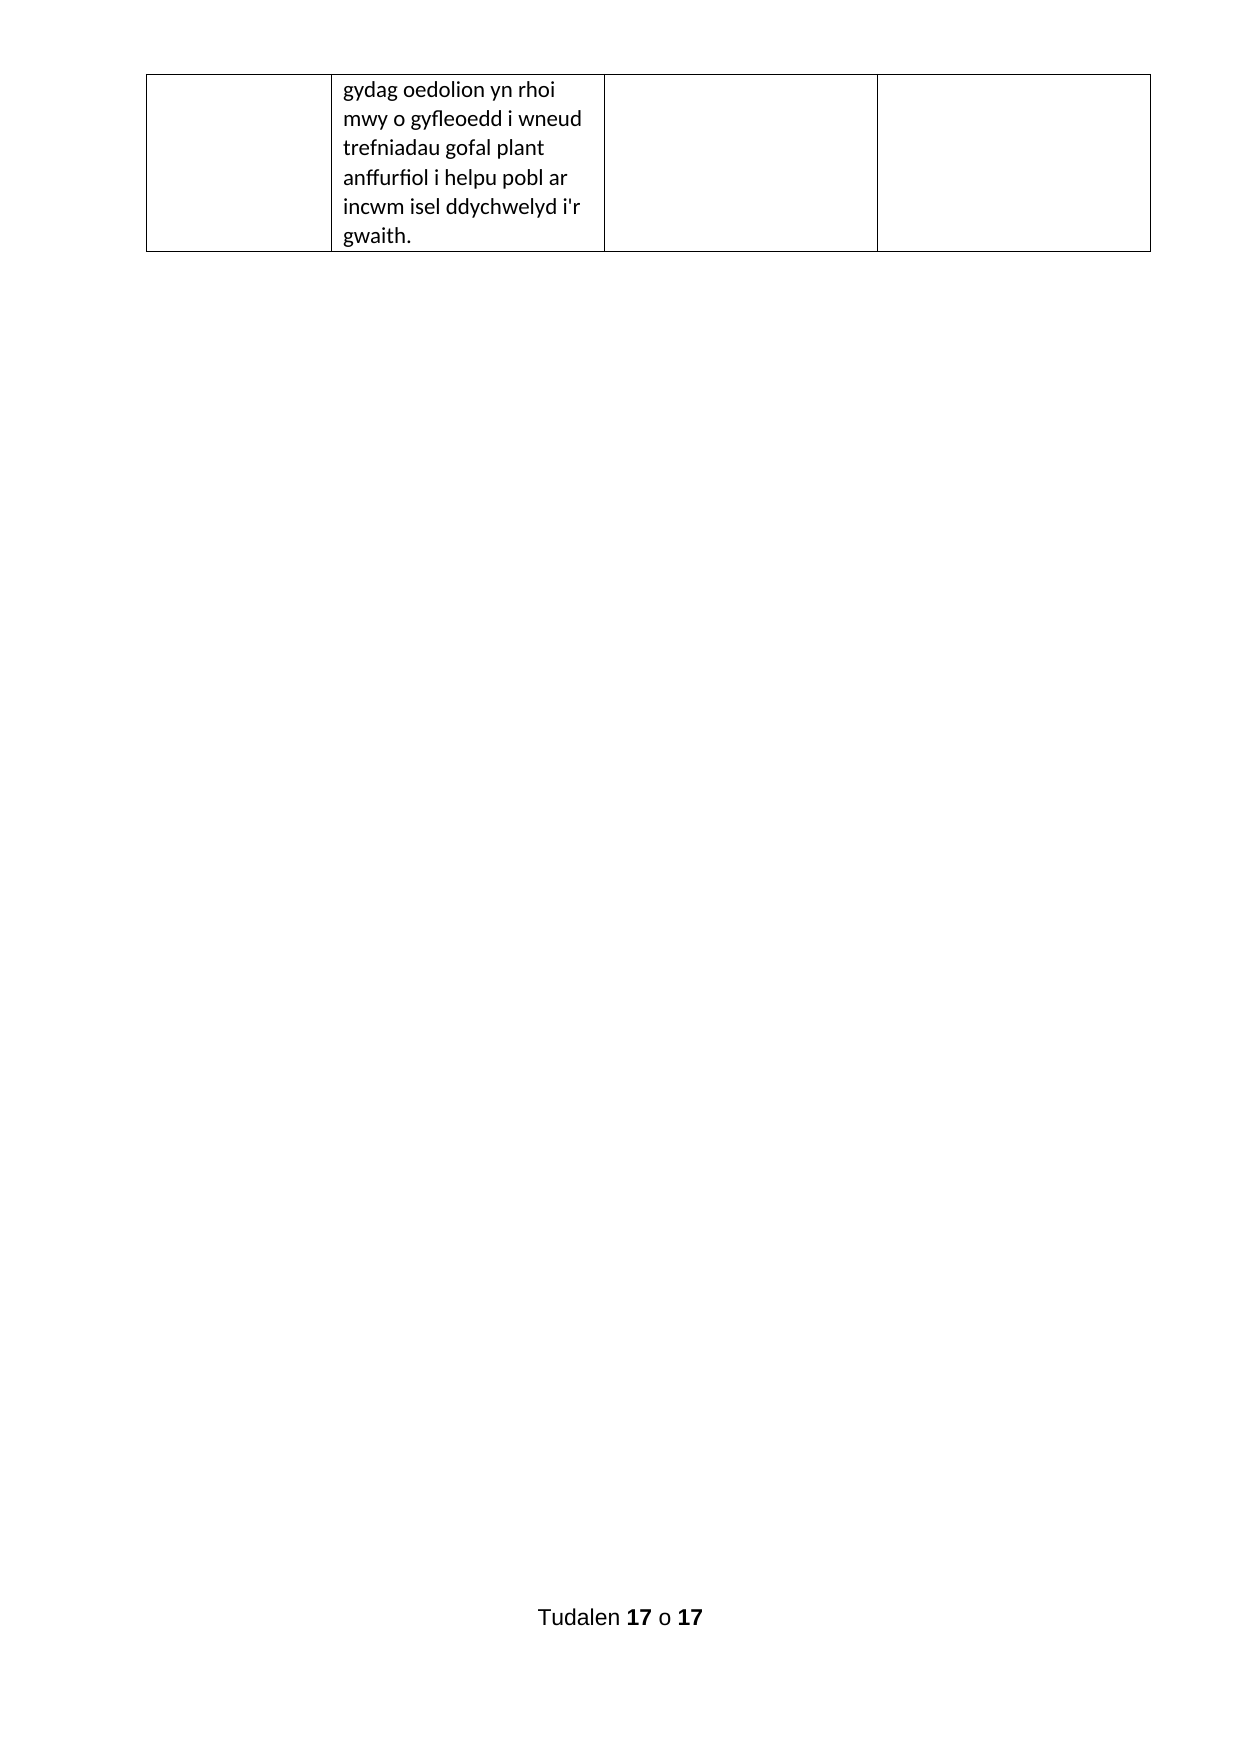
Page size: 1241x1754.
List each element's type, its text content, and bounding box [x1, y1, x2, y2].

table_cell [878, 75, 1150, 251]
table_cell gydag oedolion yn rhoi mwy o gyfleoedd i wneud trefniadau gofal plant anffurfiol i helpu pobl ar incwm isel ddychwelyd i'r gwaith. [332, 75, 604, 251]
table_cell [147, 75, 331, 251]
table_cell [605, 75, 877, 251]
